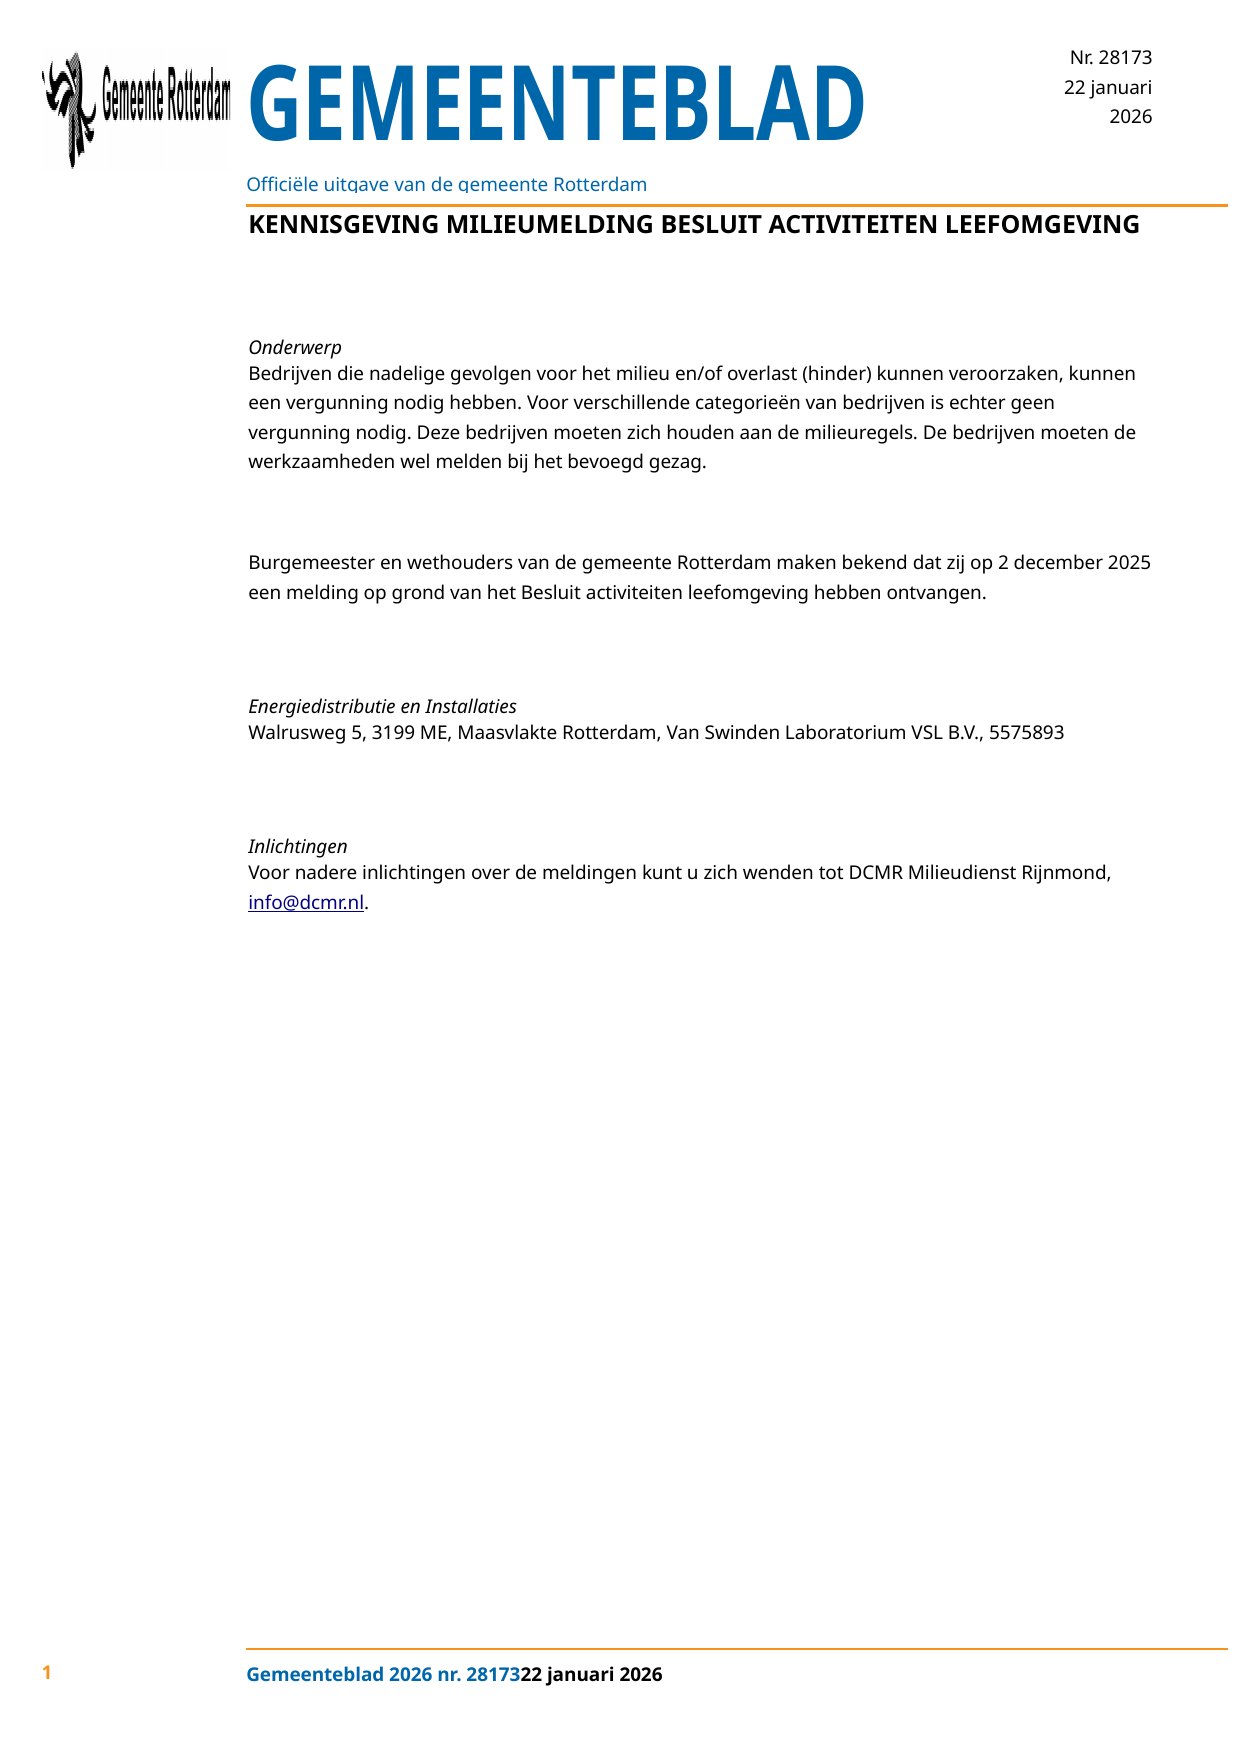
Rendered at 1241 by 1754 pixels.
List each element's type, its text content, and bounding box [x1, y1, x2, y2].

text Onderwerp [248, 334, 1152, 360]
text Bedrijven die nadelige gevolgen voor het milieu en/of overlast (hinder) kunnen veroorzaken, kunnen een vergunning nodig hebben. Voor verschillende categorieën van bedrijven is echter geen vergunning nodig. Deze bedrijven moeten zich houden aan de milieuregels. De bedrijven moeten de werkzaamheden wel melden bij het bevoegd gezag. [248, 360, 1152, 474]
text Voor nadere inlichtingen over de meldingen kunt u zich wenden tot DCMR Milieudienst Rijnmond, info@dcmr.nl. [248, 859, 1152, 915]
text Energiedistributie en Installaties [248, 693, 1152, 719]
text Walrusweg 5, 3199 ME, Maasvlakte Rotterdam, Van Swinden Laboratorium VSL B.V., 5575893 [248, 719, 1152, 745]
text Burgemeester en wethouders van de gemeente Rotterdam maken bekend dat zij op 2 december 2025 een melding op grond van het Besluit activiteiten leefomgeving hebben ontvangen. [248, 549, 1152, 605]
text KENNISGEVING MILIEUMELDING BESLUIT ACTIVITEITEN LEEFOMGEVING [248, 207, 1152, 241]
text Inlichtingen [248, 834, 1152, 859]
picture [41, 47, 231, 172]
